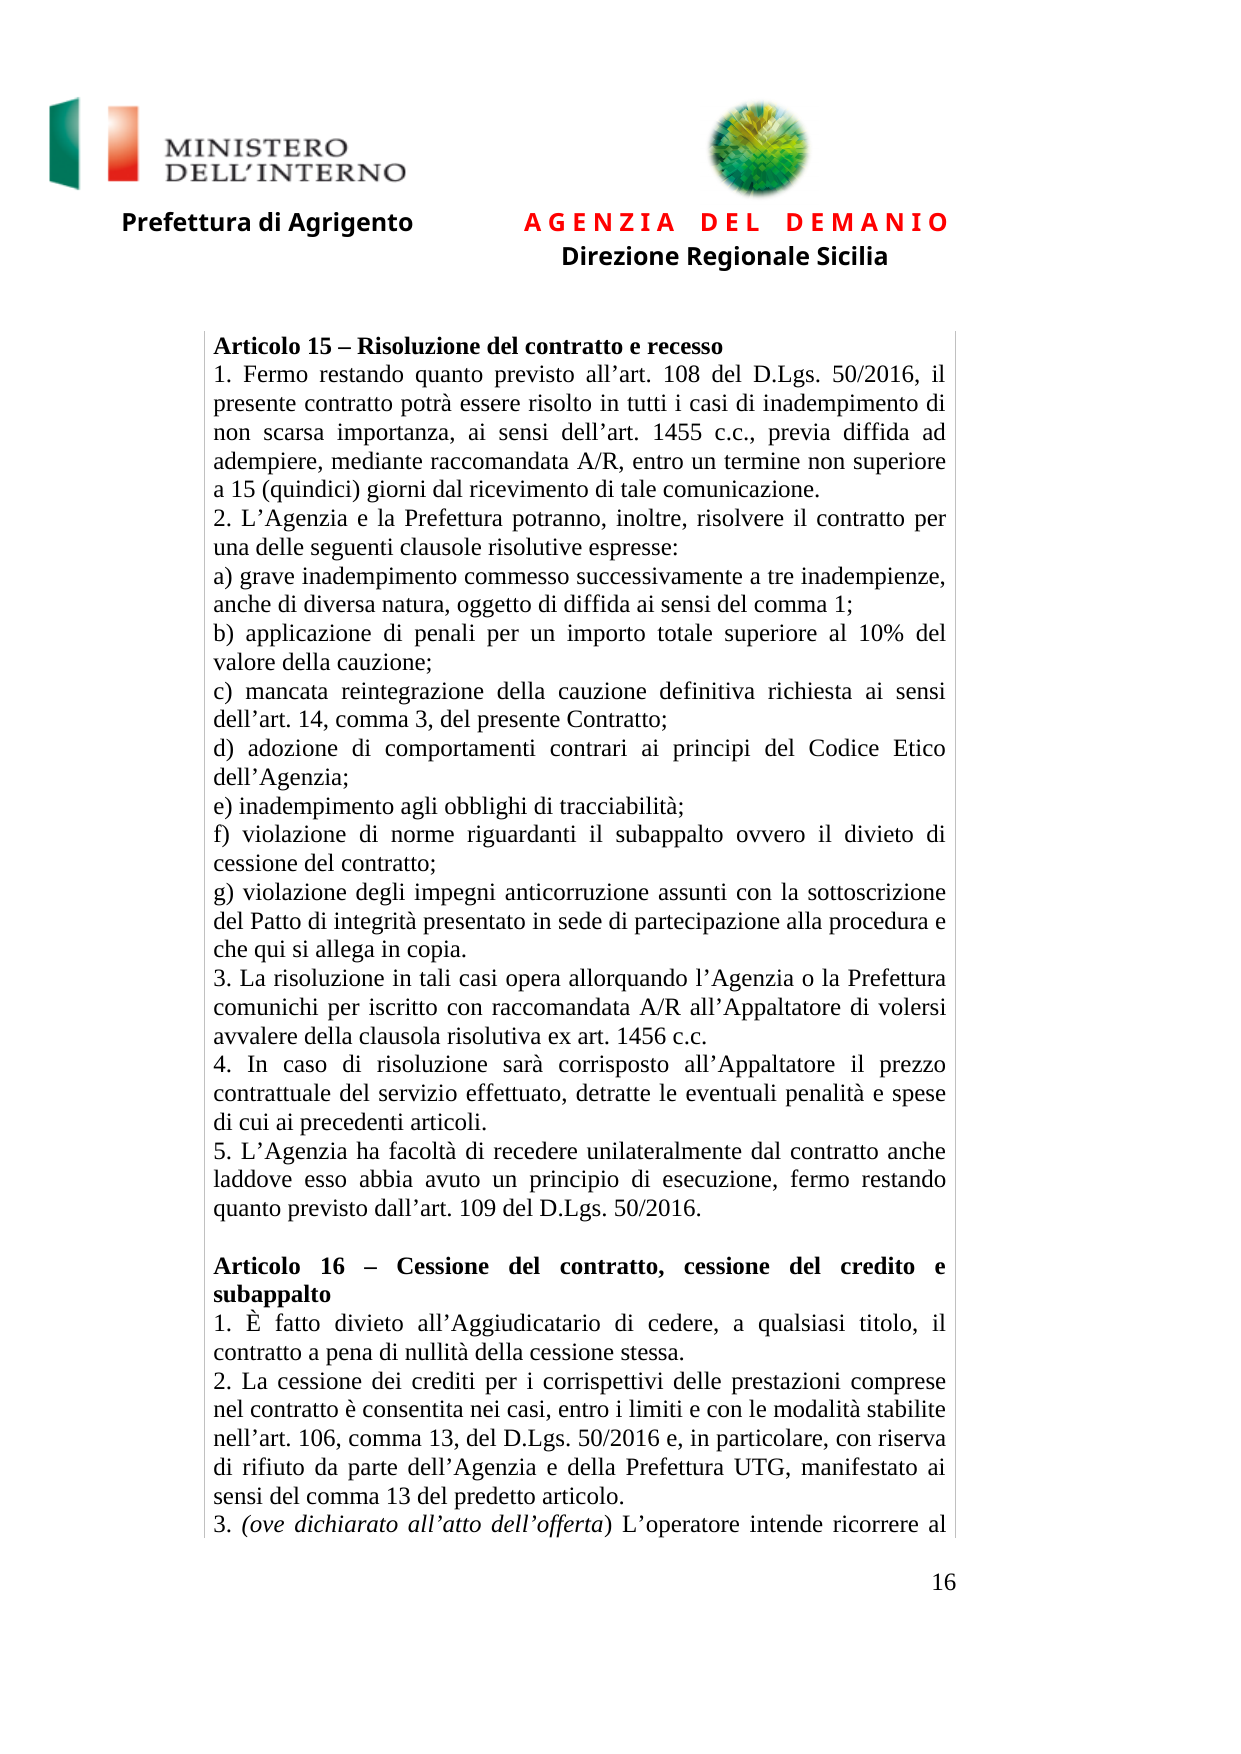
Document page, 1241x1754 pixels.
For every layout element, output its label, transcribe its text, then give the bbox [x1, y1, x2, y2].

text 3. La risoluzione in tali casi opera allorquando l’Agenzia o la Prefettura comunichi per iscritto con raccomandata A/R all’Appaltatore di volersi avvalere della clausola risolutiva ex art. 1456 c.c. [205, 963, 955, 1049]
text 4. In caso di risoluzione sarà corrisposto all’Appaltatore il prezzo contrattuale del servizio effettuato, detratte le eventuali penalità e spese di cui ai precedenti articoli. [205, 1049, 955, 1136]
text e) inadempimento agli obblighi di tracciabilità; [205, 791, 955, 819]
text Articolo 15 – Risoluzione del contratto e recesso [205, 331, 955, 359]
text c) mancata reintegrazione della cauzione definitiva richiesta ai sensi dell’art. 14, comma 3, del presente Contratto; [205, 676, 955, 733]
text 2. La cessione dei crediti per i corrispettivi delle prestazioni comprese nel contratto è consentita nei casi, entro i limiti e con le modalità stabilite nell’art. 106, comma 13, del D.Lgs. 50/2016 e, in particolare, con riserva di rifiuto da parte dell’Agenzia e della Prefettura UTG, manifestato ai sensi del comma 13 del predetto articolo. [205, 1366, 955, 1509]
text 5. L’Agenzia ha facoltà di recedere unilateralmente dal contratto anche laddove esso abbia avuto un principio di esecuzione, fermo restando quanto previsto dall’art. 109 del D.Lgs. 50/2016. [205, 1136, 955, 1222]
text 1. È fatto divieto all’Aggiudicatario di cedere, a qualsiasi titolo, il contratto a pena di nullità della cessione stessa. [205, 1308, 955, 1366]
text f) violazione di norme riguardanti il subappalto ovvero il divieto di cessione del contratto; [205, 819, 955, 877]
text 2. L’Agenzia e la Prefettura potranno, inoltre, risolvere il contratto per una delle seguenti clausole risolutive espresse: [205, 503, 955, 561]
text 3. (ove dichiarato all’atto dell’offerta) L’operatore intende ricorrere al [205, 1509, 955, 1538]
text a) grave inadempimento commesso successivamente a tre inadempienze, anche di diversa natura, oggetto di diffida ai sensi del comma 1; [205, 561, 955, 618]
text Articolo 16 – Cessione del contratto, cessione del credito e subappalto [205, 1251, 955, 1308]
text d) adozione di comportamenti contrari ai principi del Codice Etico dell’Agenzia; [205, 733, 955, 791]
text b) applicazione di penali per un importo totale superiore al 10% del valore della cauzione; [205, 618, 955, 676]
text 1. Fermo restando quanto previsto all’art. 108 del D.Lgs. 50/2016, il presente contratto potrà essere risolto in tutti i casi di inadempimento di non scarsa importanza, ai sensi dell’art. 1455 c.c., previa diffida ad adempiere, mediante raccomandata A/R, entro un termine non superiore a 15 (quindici) giorni dal ricevimento di tale comunicazione. [205, 359, 955, 503]
text g) violazione degli impegni anticorruzione assunti con la sottoscrizione del Patto di integrità presentato in sede di partecipazione alla procedura e che qui si allega in copia. [205, 877, 955, 963]
